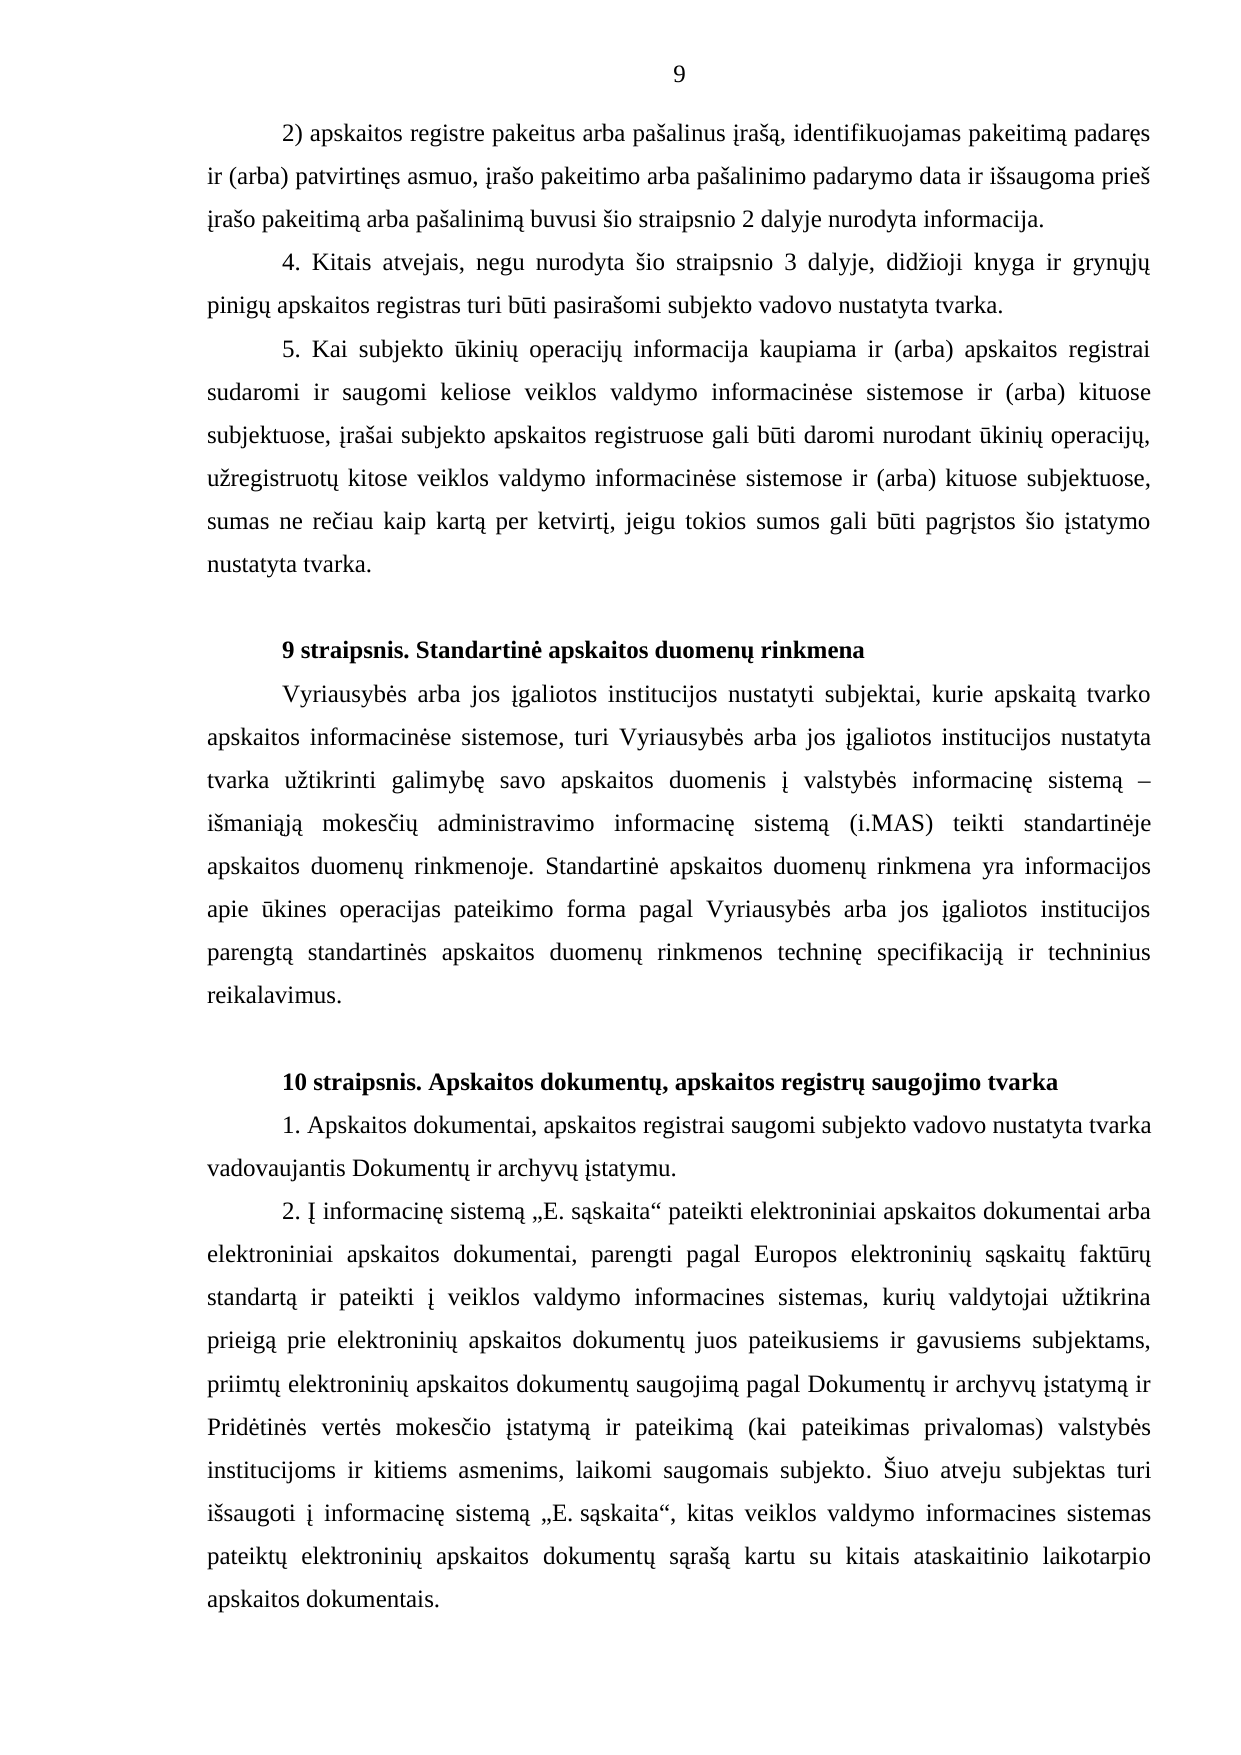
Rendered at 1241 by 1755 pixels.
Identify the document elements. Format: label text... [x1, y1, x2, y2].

text 5. Kai subjekto ūkinių operacijų informacija kaupiama ir (arba) apskaitos registrai sudaromi ir saugomi keliose veiklos valdymo informacinėse sistemose ir (arba) kituose subjektuose, įrašai subjekto apskaitos registruose gali būti daromi nurodant ūkinių operacijų, užregistruotų kitose veiklos valdymo informacinėse sistemose ir (arba) kituose subjektuose, sumas ne rečiau kaip kartą per ketvirtį, jeigu tokios sumos gali būti pagrįstos šio įstatymo nustatyta tvarka. [207, 334, 1152, 578]
text Vyriausybės arba jos įgaliotos institucijos nustatyti subjektai, kurie apskaitą tvarko apskaitos informacinėse sistemose, turi Vyriausybės arba jos įgaliotos institucijos nustatyta tvarka užtikrinti galimybę savo apskaitos duomenis į valstybės informacinę sistemą – išmaniąją mokesčių administravimo informacinę sistemą (i.MAS) teikti standartinėje apskaitos duomenų rinkmenoje. Standartinė apskaitos duomenų rinkmena yra informacijos apie ūkines operacijas pateikimo forma pagal Vyriausybės arba jos įgaliotos institucijos parengtą standartinės apskaitos duomenų rinkmenos techninę specifikaciją ir techninius reikalavimus. [207, 679, 1152, 1009]
text 1. Apskaitos dokumentai, apskaitos registrai saugomi subjekto vadovo nustatyta tvarka vadovaujantis Dokumentų ir archyvų įstatymu. [207, 1110, 1152, 1182]
text 9 straipsnis. Standartinė apskaitos duomenų rinkmena [207, 636, 1152, 664]
text 4. Kitais atvejais, negu nurodyta šio straipsnio 3 dalyje, didžioji knyga ir grynųjų pinigų apskaitos registras turi būti pasirašomi subjekto vadovo nustatyta tvarka. [207, 247, 1152, 319]
text 2) apskaitos registre pakeitus arba pašalinus įrašą, identifikuojamas pakeitimą padaręs ir (arba) patvirtinęs asmuo, įrašo pakeitimo arba pašalinimo padarymo data ir išsaugoma prieš įrašo pakeitimą arba pašalinimą buvusi šio straipsnio 2 dalyje nurodyta informacija. [207, 118, 1152, 233]
text 10 straipsnis. Apskaitos dokumentų, apskaitos registrų saugojimo tvarka [207, 1067, 1152, 1096]
text 2. Į informacinę sistemą „E. sąskaita“ pateikti elektroniniai apskaitos dokumentai arba elektroniniai apskaitos dokumentai, parengti pagal Europos elektroninių sąskaitų faktūrų standartą ir pateikti į veiklos valdymo informacines sistemas, kurių valdytojai užtikrina prieigą prie elektroninių apskaitos dokumentų juos pateikusiems ir gavusiems subjektams, priimtų elektroninių apskaitos dokumentų saugojimą pagal Dokumentų ir archyvų įstatymą ir Pridėtinės vertės mokesčio įstatymą ir pateikimą (kai pateikimas privalomas) valstybės institucijoms ir kitiems asmenims, laikomi saugomais subjekto. Šiuo atveju subjektas turi išsaugoti į informacinę sistemą „E. sąskaita“, kitas veiklos valdymo informacines sistemas pateiktų elektroninių apskaitos dokumentų sąrašą kartu su kitais ataskaitinio laikotarpio apskaitos dokumentais. [207, 1196, 1152, 1613]
